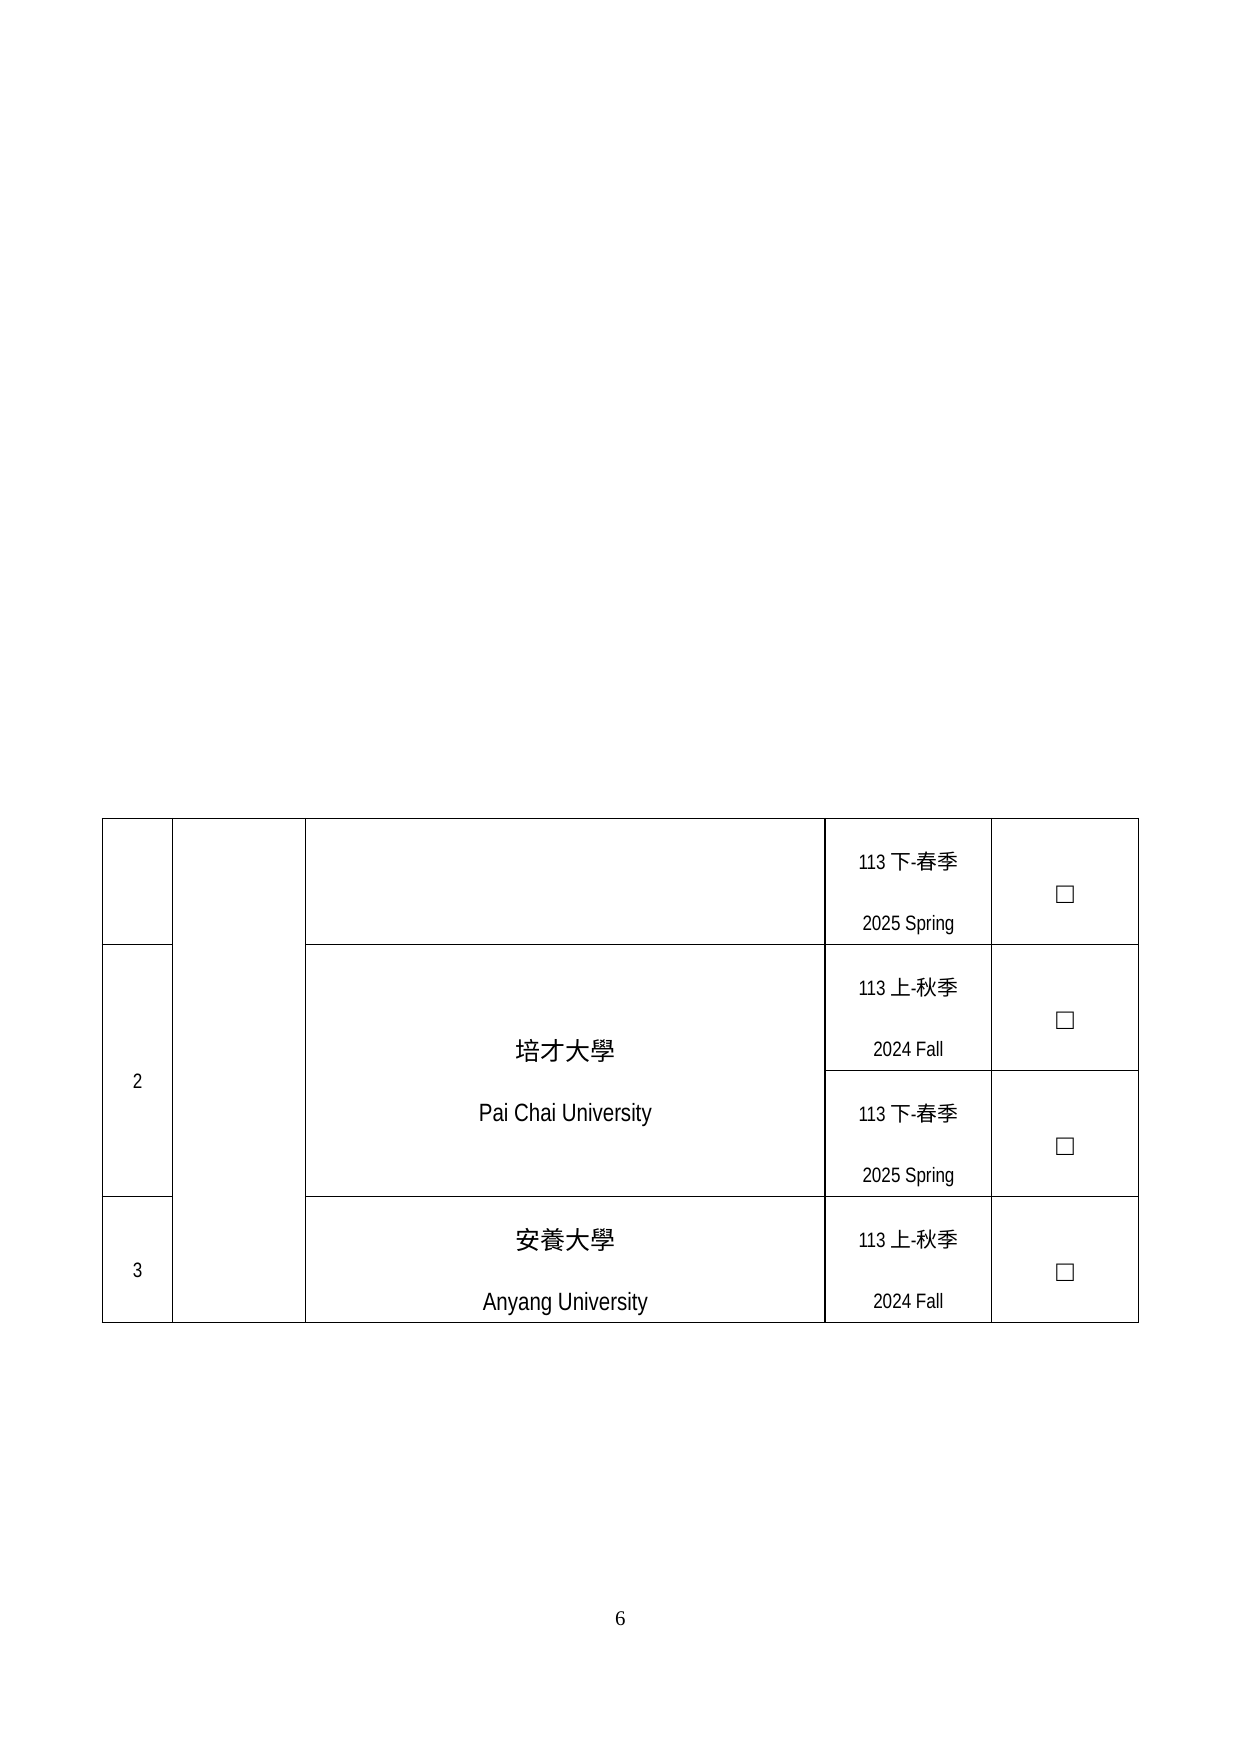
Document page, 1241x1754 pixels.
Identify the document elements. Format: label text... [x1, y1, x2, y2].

table_cell □ [992, 945, 1138, 1070]
table_cell [103, 819, 172, 944]
table_cell 3 [103, 1197, 172, 1322]
table_cell 培才大學 Pai Chai University [306, 945, 824, 1196]
table_cell [306, 819, 824, 944]
table_cell □ [992, 819, 1138, 944]
table_cell 安養大學 Anyang University [306, 1197, 824, 1322]
table_cell 113下-春季 2025 Spring [826, 819, 991, 944]
table_cell 2 [103, 945, 172, 1196]
table_cell 113上-秋季 2024 Fall [826, 1197, 991, 1322]
table_cell □ [992, 1197, 1138, 1322]
table_cell [173, 819, 305, 1322]
table_cell □ [992, 1071, 1138, 1196]
table_cell 113下-春季 2025 Spring [826, 1071, 991, 1196]
table_cell 113上-秋季 2024 Fall [826, 945, 991, 1070]
